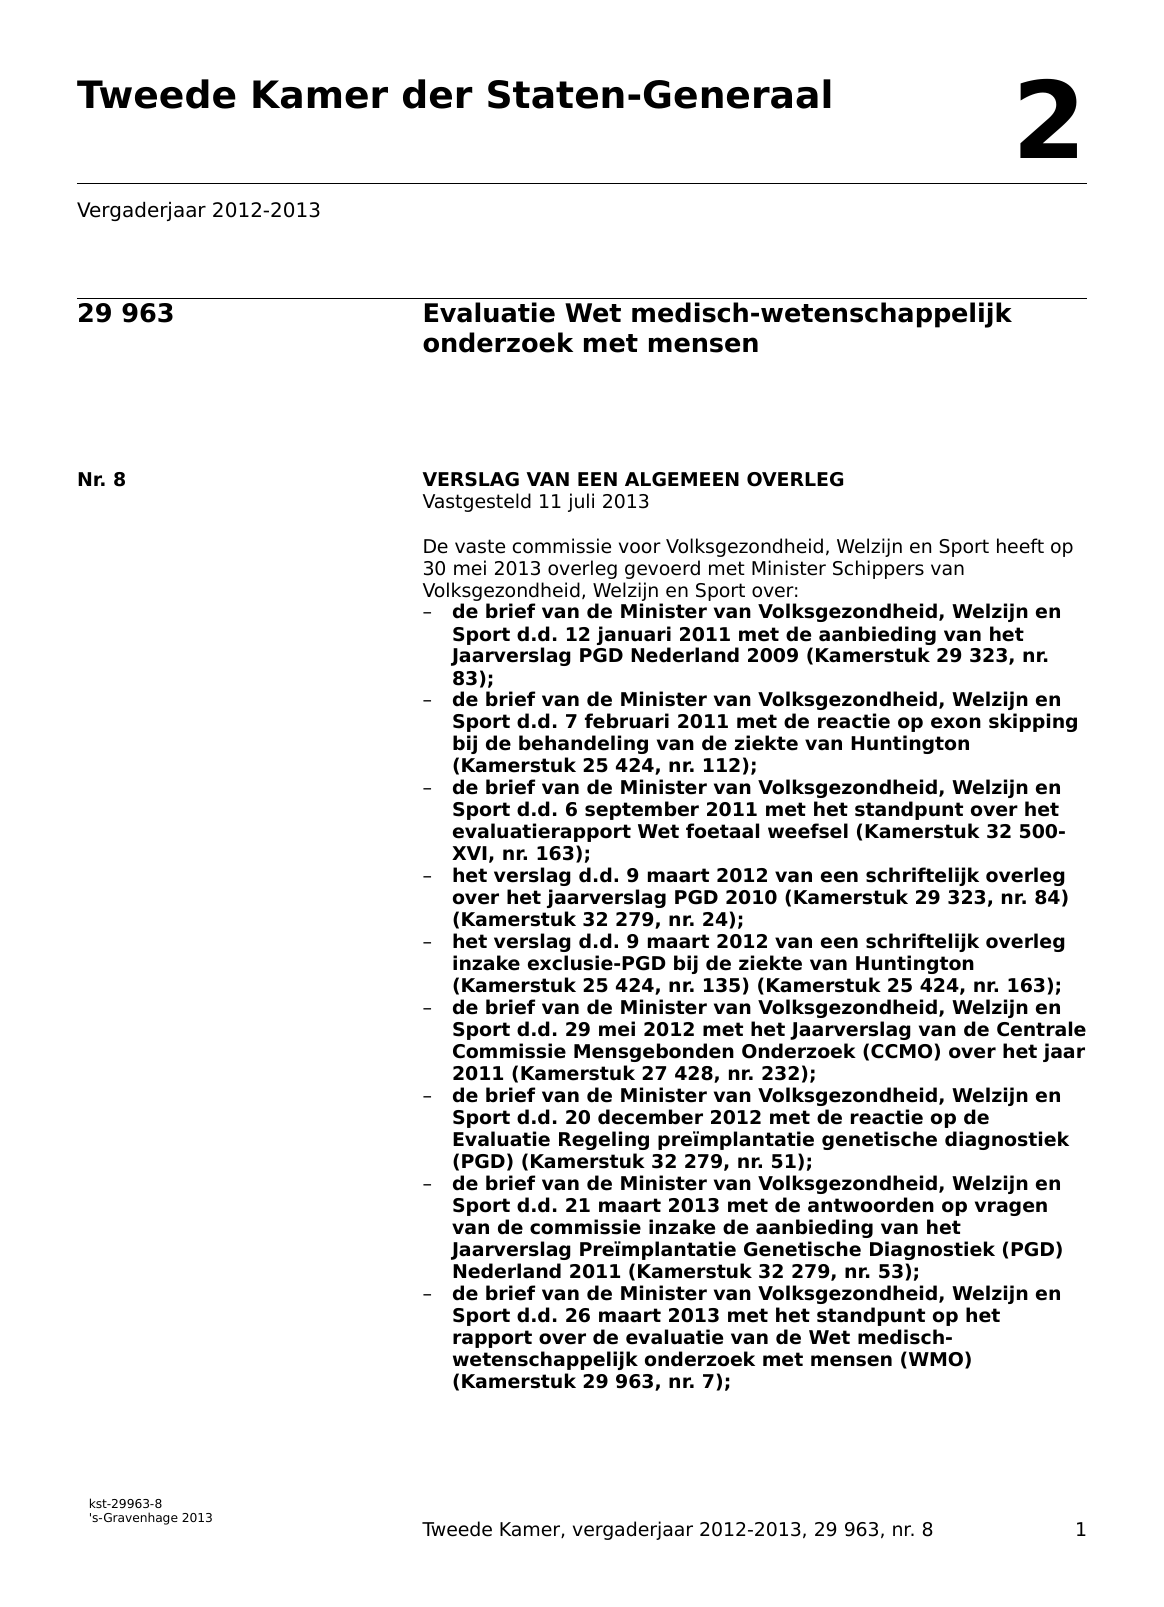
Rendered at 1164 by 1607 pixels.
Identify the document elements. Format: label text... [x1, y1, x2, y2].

text – de brief van de Minister van Volksgezondheid, Welzijn en Sport d.d. 21 maart 2013 met de antwoorden op vragen van de commissie inzake de aanbieding van het Jaarverslag Preïmplantatie Genetische Diagnostiek (PGD) Nederland 2011 (Kamerstuk 32 279, nr. 53); [422, 1173, 1087, 1283]
table_header Tweede Kamer der Staten-Generaal [77, 59, 886, 183]
text – de brief van de Minister van Volksgezondheid, Welzijn en Sport d.d. 26 maart 2013 met het standpunt op het rapport over de evaluatie van de Wet medisch-wetenschappelijk onderzoek met mensen (WMO) (Kamerstuk 29 963, nr. 7); [422, 1283, 1087, 1393]
text – de brief van de Minister van Volksgezondheid, Welzijn en Sport d.d. 6 september 2011 met het standpunt over het evaluatierapport Wet foetaal weefsel (Kamerstuk 32 500-XVI, nr. 163); [422, 777, 1087, 865]
text – het verslag d.d. 9 maart 2012 van een schriftelijk overleg inzake exclusie-PGD bij de ziekte van Huntington (Kamerstuk 25 424, nr. 135) (Kamerstuk 25 424, nr. 163); [422, 931, 1087, 997]
text De vaste commissie voor Volksgezondheid, Welzijn en Sport heeft op 30 mei 2013 overleg gevoerd met Minister Schippers van Volksgezondheid, Welzijn en Sport over: [422, 536, 1087, 601]
text – het verslag d.d. 9 maart 2012 van een schriftelijk overleg over het jaarverslag PGD 2010 (Kamerstuk 29 323, nr. 84) (Kamerstuk 32 279, nr. 24); [422, 865, 1087, 931]
text – de brief van de Minister van Volksgezondheid, Welzijn en Sport d.d. 20 december 2012 met de reactie op de Evaluatie Regeling preïmplantatie genetische diagnostiek (PGD) (Kamerstuk 32 279, nr. 51); [422, 1085, 1087, 1173]
table_cell Vergaderjaar 2012-2013 [77, 184, 1087, 298]
text – de brief van de Minister van Volksgezondheid, Welzijn en Sport d.d. 7 februari 2011 met de reactie op exon skipping bij de behandeling van de ziekte van Huntington (Kamerstuk 25 424, nr. 112); [422, 689, 1087, 777]
table_header 2 [886, 59, 1087, 183]
subtitle Nr. 8 VERSLAG VAN EEN ALGEMEEN OVERLEG [77, 469, 1087, 491]
text kst-29963-8 [88, 1497, 323, 1511]
text – de brief van de Minister van Volksgezondheid, Welzijn en Sport d.d. 29 mei 2012 met het Jaarverslag van de Centrale Commissie Mensgebonden Onderzoek (CCMO) over het jaar 2011 (Kamerstuk 27 428, nr. 232); [422, 997, 1087, 1085]
text – de brief van de Minister van Volksgezondheid, Welzijn en Sport d.d. 12 januari 2011 met de aanbieding van het Jaarverslag PGD Nederland 2009 (Kamerstuk 29 323, nr. 83); [422, 601, 1087, 689]
text 's-Gravenhage 2013 [88, 1511, 323, 1525]
text Vastgesteld 11 juli 2013 [422, 491, 1087, 513]
subtitle 29 963 Evaluatie Wet medisch-wetenschappelijk onderzoek met mensen [77, 299, 1087, 358]
